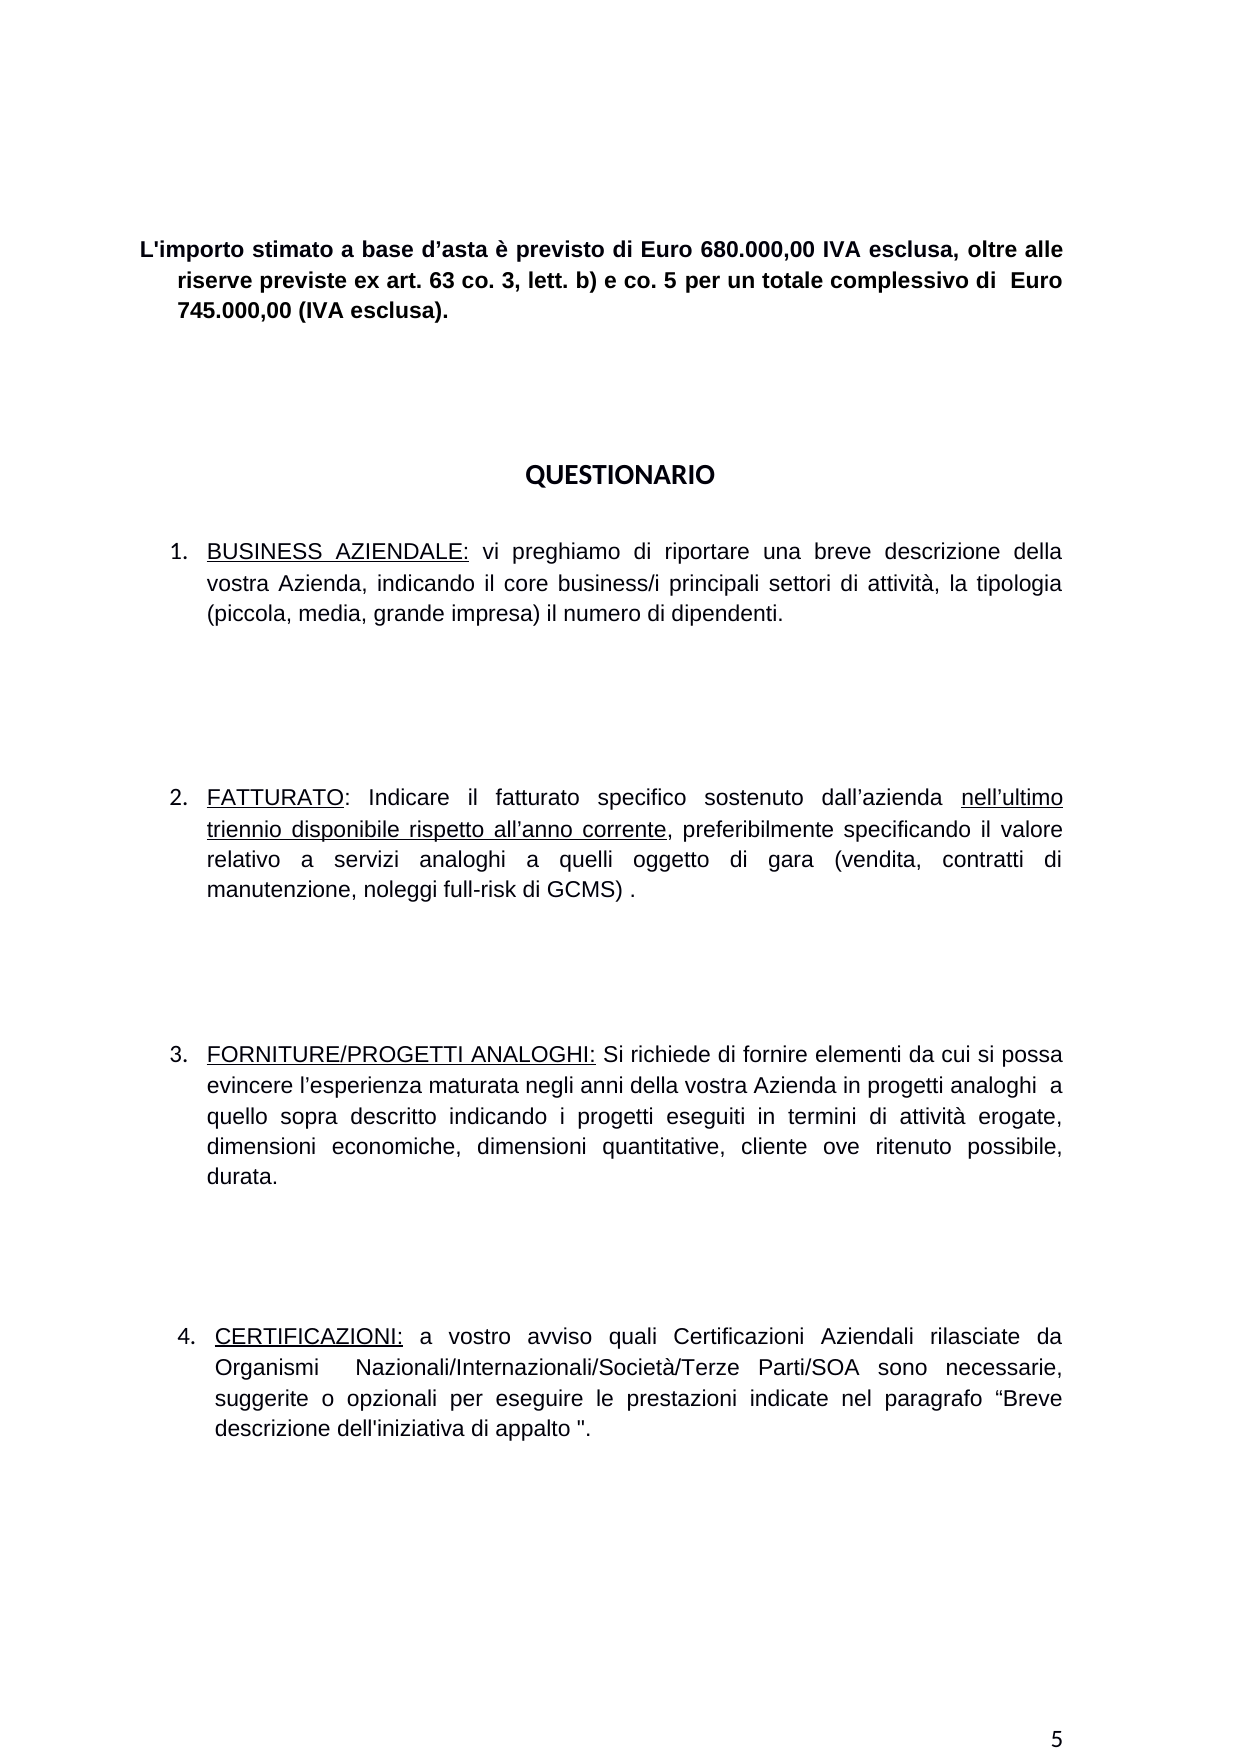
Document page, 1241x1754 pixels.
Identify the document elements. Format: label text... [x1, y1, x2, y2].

list FORNITURE/PROGETTI ANALOGHI: Si richiede di fornire elementi da cui si possa evincere l’esperienza maturata negli anni della vostra Azienda in progetti analoghi a quello sopra descritto indicando i progetti eseguiti in termini di attività erogate, dimensioni economiche, dimensioni quantitative, cliente ove ritenuto possibile, durata. [169, 1038, 1063, 1189]
list BUSINESS AZIENDALE: vi preghiamo di riportare una breve descrizione della vostra Azienda, indicando il core business/i principali settori di attività, la tipologia (piccola, media, grande impresa) il numero di dipendenti. [169, 536, 1063, 626]
subtitle L'importo stimato a base d’asta è previsto di Euro 680.000,00 IVA esclusa, oltre alle riserve previste ex art. 63 co. 3, lett. b) e co. 5 per un totale complessivo di Euro 745.000,00 (IVA esclusa). [139, 236, 1063, 323]
list CERTIFICAZIONI: a vostro avviso quali Certificazioni Aziendali rilasciate da Organismi Nazionali/Internazionali/Società/Terze Parti/SOA sono necessarie, suggerite o opzionali per eseguire le prestazioni indicate nel paragrafo “Breve descrizione dell'iniziativa di appalto ". [177, 1320, 1063, 1441]
subtitle QUESTIONARIO [177, 456, 1063, 492]
list FATTURATO: Indicare il fatturato specifico sostenuto dall’azienda nell’ultimo triennio disponibile rispetto all’anno corrente, preferibilmente specificando il valore relativo a servizi analoghi a quelli oggetto di gara (vendita, contratti di manutenzione, noleggi full-risk di GCMS) . [169, 781, 1063, 902]
